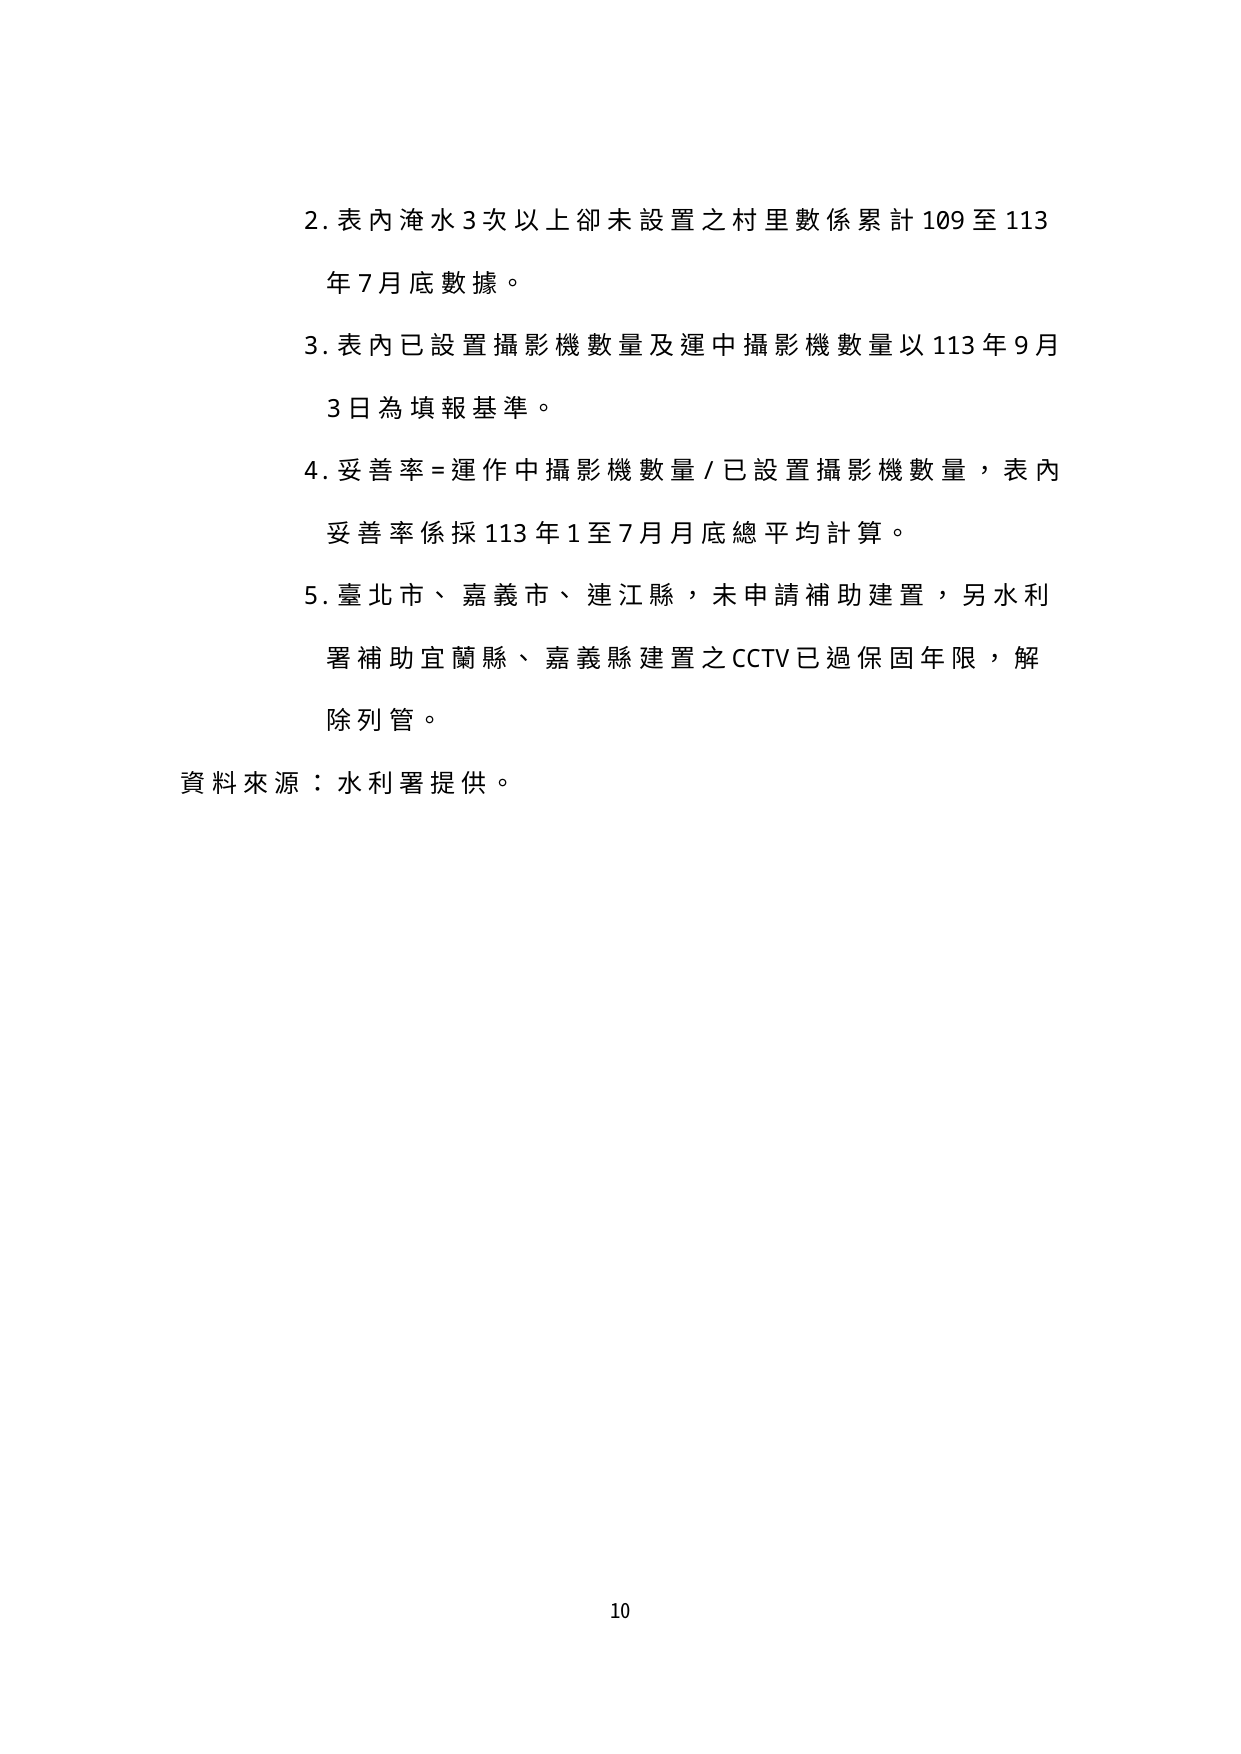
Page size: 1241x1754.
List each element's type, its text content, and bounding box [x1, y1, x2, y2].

text 3.表內已設置攝影機數量及運中攝影機數量以113年9月3日為填報基準。 [295, 302, 1063, 427]
text 5.臺北市、嘉義市、連江縣，未申請補助建置，另水利署補助宜蘭縣、嘉義縣建置之CCTV已過保固年限，解除列管。 [295, 552, 1063, 740]
text 資料來源：水利署提供。 [177, 740, 1063, 802]
text 2.表內淹水3次以上卻未設置之村里數係累計109至113年7月底數據。 [295, 177, 1063, 302]
text 4.妥善率=運作中攝影機數量/已設置攝影機數量，表內妥善率係採113年1至7月月底總平均計算。 [295, 427, 1063, 552]
